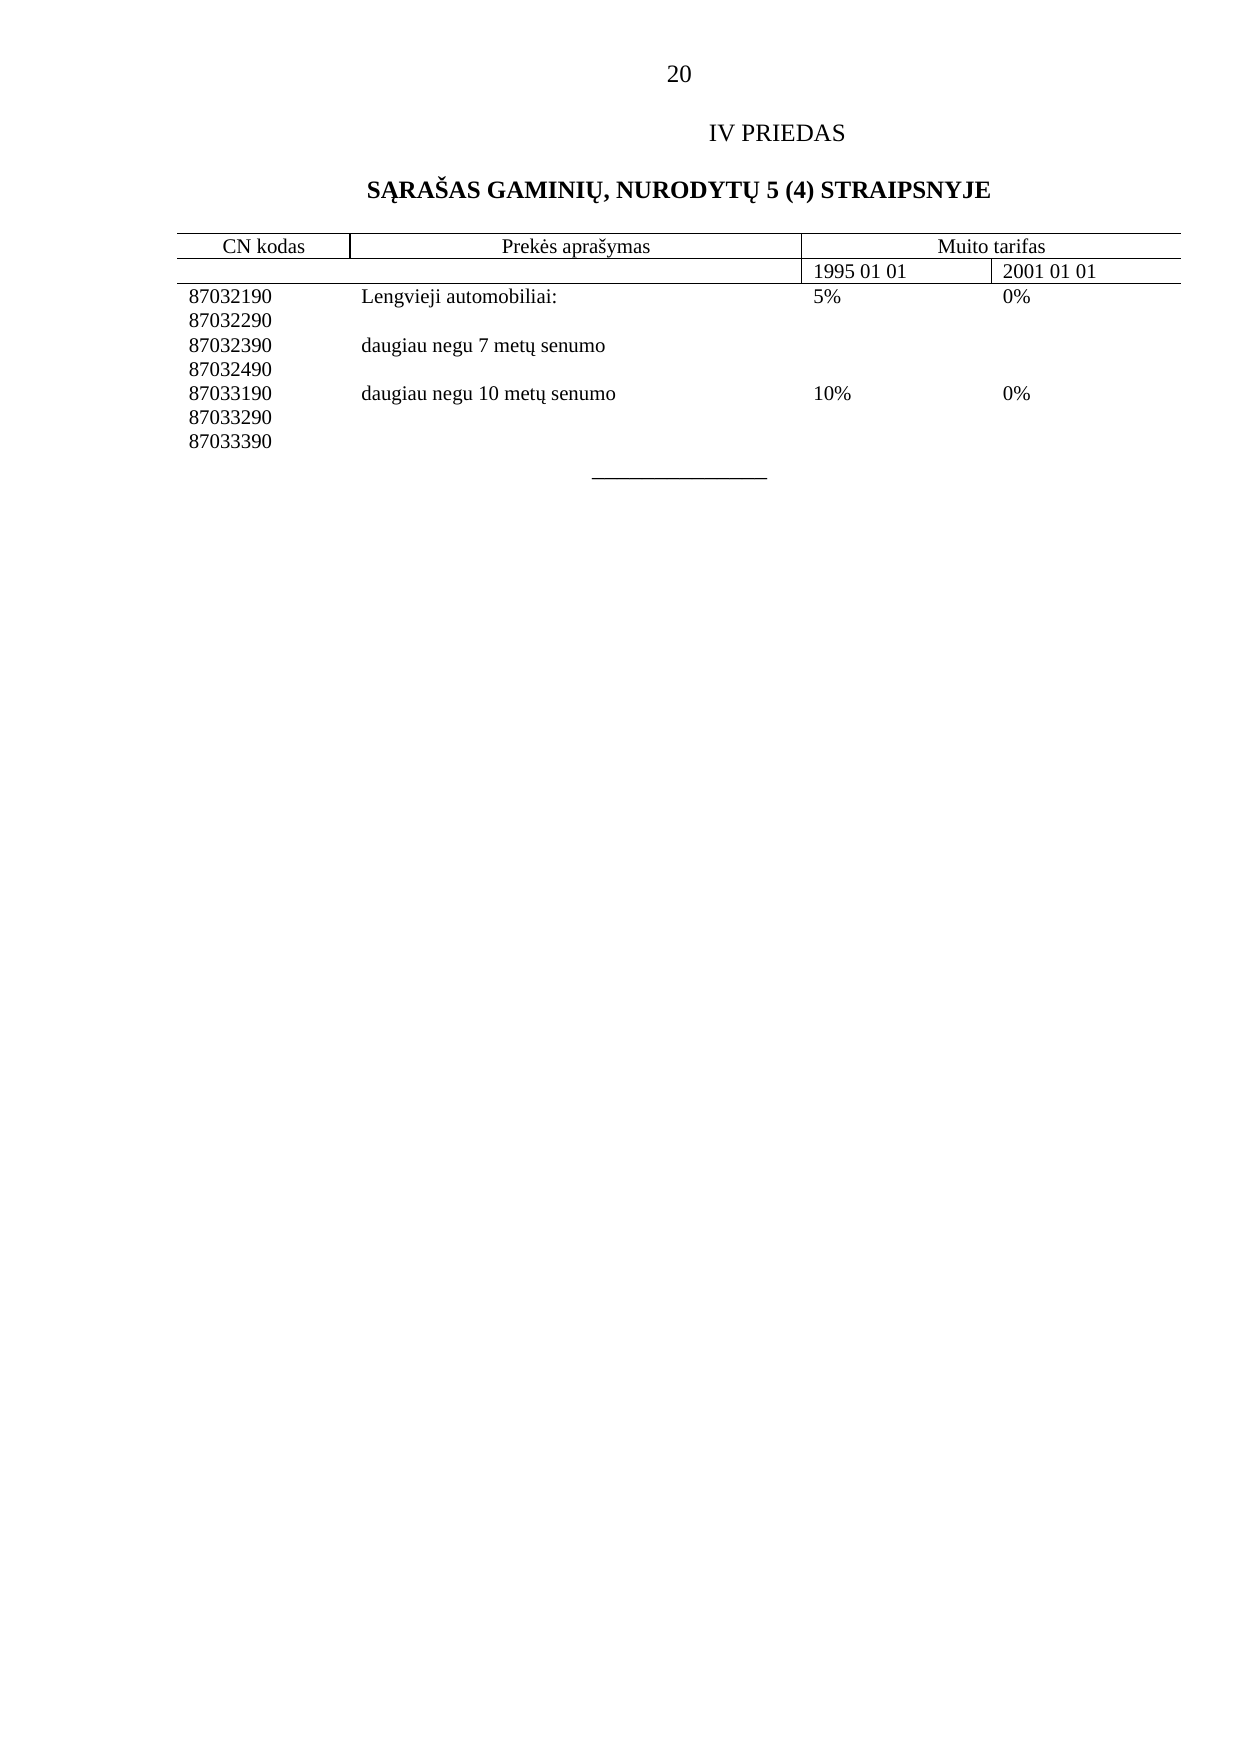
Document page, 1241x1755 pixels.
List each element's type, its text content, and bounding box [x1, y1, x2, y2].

table_cell daugiau negu 10 metų senumo [350, 381, 802, 453]
text IV PRIEDAS [177, 118, 1181, 147]
table_header CN kodas [177, 234, 349, 258]
table_cell 87033190 87033290 87033390 [177, 381, 350, 453]
table_cell 0% [991, 381, 1181, 453]
table_cell 5% [802, 284, 991, 381]
table_cell 1995 01 01 [802, 259, 991, 283]
table_cell 87032190 87032290 87032390 87032490 [177, 284, 350, 381]
text ______________ [177, 453, 1181, 482]
table_cell [177, 259, 801, 283]
table_cell 10% [802, 381, 991, 453]
text SĄRAŠAS GAMINIŲ, NURODYTŲ 5 (4) STRAIPSNYJE [177, 176, 1181, 204]
table_header Prekės aprašymas [351, 234, 801, 258]
table_cell 2001 01 01 [992, 259, 1181, 283]
table_header Muito tarifas [802, 234, 1181, 258]
table_cell Lengvieji automobiliai: daugiau negu 7 metų senumo [350, 284, 802, 381]
table_cell 0% [991, 284, 1181, 381]
